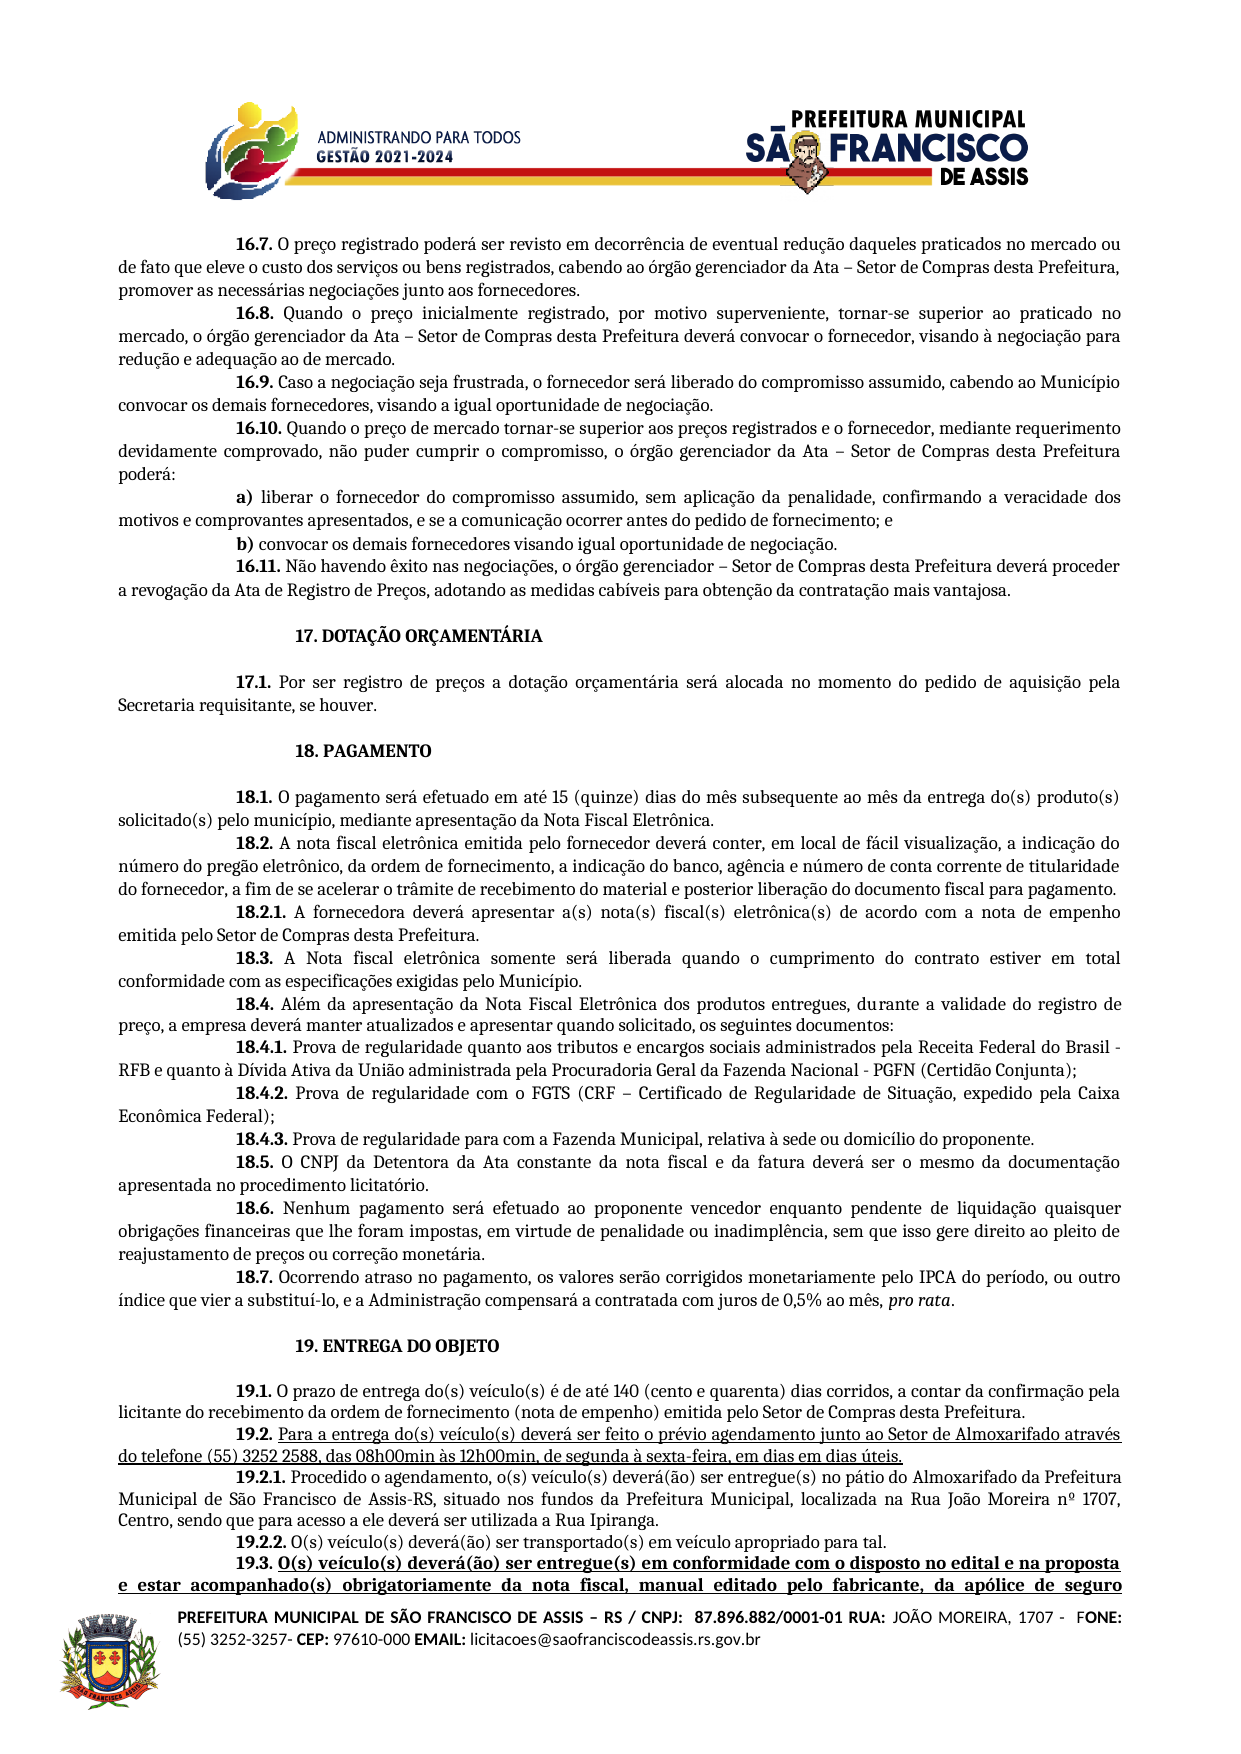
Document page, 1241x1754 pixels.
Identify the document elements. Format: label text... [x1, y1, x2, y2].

text b) convocar os demais fornecedores visando igual oportunidade de negociação. [118, 533, 1122, 554]
text 18.4. Além da apresentação da Nota Fiscal Eletrônica dos produtos entregues, durante a validade do registro de preço, a empresa deverá manter atualizados e apresentar quando solicitado, os seguintes documentos: [118, 993, 1122, 1037]
text 19.3. O(s) veículo(s) deverá(ão) ser entregue(s) em conformidade com o disposto no edital e na proposta e estar acompanhado(s) obrigatoriamente da nota fiscal, manual editado pelo fabricante, da apólice de seguro [118, 1553, 1122, 1593]
text 17. DOTAÇÃO ORÇAMENTÁRIA [118, 625, 1122, 647]
text 18.4.2. Prova de regularidade com o FGTS (CRF – Certificado de Regularidade de Situação, expedido pela Caixa Econômica Federal); [118, 1083, 1122, 1127]
picture [50, 1612, 169, 1711]
text 18.4.1. Prova de regularidade quanto aos tributos e encargos sociais administrados pela Receita Federal do Brasil - RFB e quanto à Dívida Ativa da União administrada pela Procuradoria Geral da Fazenda Nacional - PGFN (Certidão Conjunta); [118, 1037, 1122, 1081]
text 19.2.2. O(s) veículo(s) deverá(ão) ser transportado(s) em veículo apropriado para tal. [118, 1531, 1122, 1553]
text 18.1. O pagamento será efetuado em até 15 (quinze) dias do mês subsequente ao mês da entrega do(s) produto(s) solicitado(s) pelo município, mediante apresentação da Nota Fiscal Eletrônica. [118, 786, 1122, 831]
text 18.5. O CNPJ da Detentora da Ata constante da nota fiscal e da fatura deverá ser o mesmo da documentação apresentada no procedimento licitatório. [118, 1152, 1122, 1196]
text 16.8. Quando o preço inicialmente registrado, por motivo superveniente, tornar-se superior ao praticado no mercado, o órgão gerenciador da Ata – Setor de Compras desta Prefeitura deverá convocar o fornecedor, visando à negociação para redução e adequação ao de mercado. [118, 303, 1122, 370]
text 18.7. Ocorrendo atraso no pagamento, os valores serão corrigidos monetariamente pelo IPCA do período, ou outro índice que vier a substituí-lo, e a Administração compensará a contratada com juros de 0,5% ao mês, pro rata. [118, 1267, 1122, 1311]
text 18. PAGAMENTO [118, 740, 1122, 762]
text 19.1. O prazo de entrega do(s) veículo(s) é de até 140 (cento e quarenta) dias corridos, a contar da confirmação pela licitante do recebimento da ordem de fornecimento (nota de empenho) emitida pelo Setor de Compras desta Prefeitura. [118, 1380, 1122, 1423]
text 17.1. Por ser registro de preços a dotação orçamentária será alocada no momento do pedido de aquisição pela Secretaria requisitante, se houver. [118, 671, 1122, 716]
text 18.6. Nenhum pagamento será efetuado ao proponente vencedor enquanto pendente de liquidação quaisquer obrigações financeiras que lhe foram impostas, em virtude de penalidade ou inadimplência, sem que isso gere direito ao pleito de reajustamento de preços ou correção monetária. [118, 1198, 1122, 1265]
text 18.2. A nota fiscal eletrônica emitida pelo fornecedor deverá conter, em local de fácil visualização, a indicação do número do pregão eletrônico, da ordem de fornecimento, a indicação do banco, agência e número de conta corrente de titularidade do fornecedor, a fim de se acelerar o trâmite de recebimento do material e posterior liberação do documento fiscal para pagamento. [118, 832, 1122, 900]
text 16.9. Caso a negociação seja frustrada, o fornecedor será liberado do compromisso assumido, cabendo ao Município convocar os demais fornecedores, visando a igual oportunidade de negociação. [118, 372, 1122, 416]
text 19.2.1. Procedido o agendamento, o(s) veículo(s) deverá(ão) ser entregue(s) no pátio do Almoxarifado da Prefeitura Municipal de São Francisco de Assis-RS, situado nos fundos da Prefeitura Municipal, localizada na Rua João Moreira nº 1707, Centro, sendo que para acesso a ele deverá ser utilizada a Rua Ipiranga. [118, 1467, 1122, 1531]
text 19.2. Para a entrega do(s) veículo(s) deverá ser feito o prévio agendamento junto ao Setor de Almoxarifado através do telefone (55) 3252 2588, das 08h00min às 12h00min, de segunda à sexta-feira, em dias em dias úteis. [118, 1423, 1122, 1467]
text 19. ENTREGA DO OBJETO [118, 1336, 1122, 1357]
text 16.10. Quando o preço de mercado tornar-se superior aos preços registrados e o fornecedor, mediante requerimento devidamente comprovado, não puder cumprir o compromisso, o órgão gerenciador da Ata – Setor de Compras desta Prefeitura poderá: [118, 418, 1122, 486]
text 18.4.3. Prova de regularidade para com a Fazenda Municipal, relativa à sede ou domicílio do proponente. [118, 1129, 1122, 1150]
text 18.3. A Nota fiscal eletrônica somente será liberada quando o cumprimento do contrato estiver em total conformidade com as especificações exigidas pelo Município. [118, 947, 1122, 992]
text 16.7. O preço registrado poderá ser revisto em decorrência de eventual redução daqueles praticados no mercado ou de fato que eleve o custo dos serviços ou bens registrados, cabendo ao órgão gerenciador da Ata – Setor de Compras desta Prefeitura, promover as necessárias negociações junto aos fornecedores. [118, 234, 1122, 301]
text 18.2.1. A fornecedora deverá apresentar a(s) nota(s) fiscal(s) eletrônica(s) de acordo com a nota de empenho emitida pelo Setor de Compras desta Prefeitura. [118, 901, 1122, 946]
text 16.11. Não havendo êxito nas negociações, o órgão gerenciador – Setor de Compras desta Prefeitura deverá proceder a revogação da Ata de Registro de Preços, adotando as medidas cabíveis para obtenção da contratação mais vantajosa. [118, 556, 1122, 601]
picture [177, 73, 1063, 234]
text a) liberar o fornecedor do compromisso assumido, sem aplicação da penalidade, confirmando a veracidade dos motivos e comprovantes apresentados, e se a comunicação ocorrer antes do pedido de fornecimento; e [118, 487, 1122, 532]
